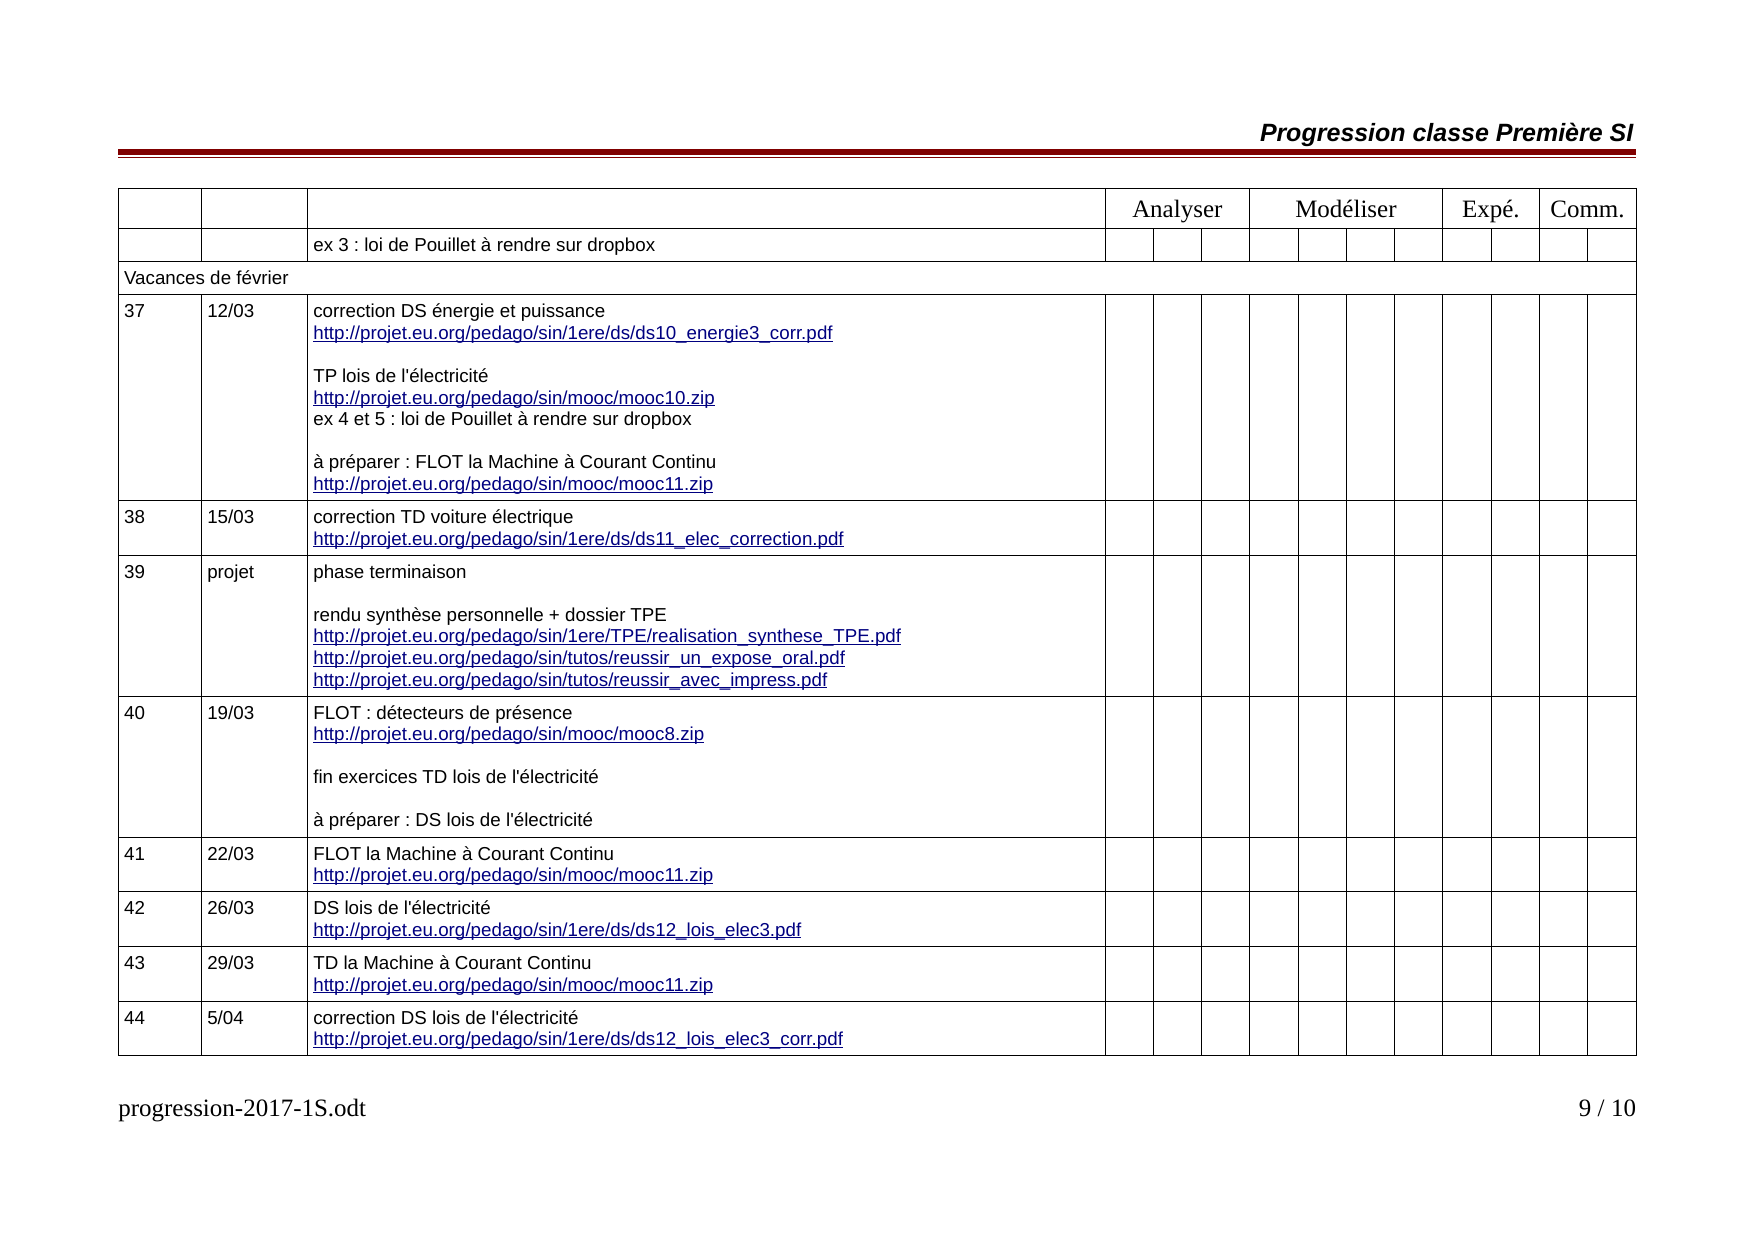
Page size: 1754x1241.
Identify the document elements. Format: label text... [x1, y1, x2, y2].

table_cell 44 [119, 1002, 201, 1055]
table_cell 38 [119, 501, 201, 555]
table_cell FLOT : détecteurs de présence http://projet.eu.org/pedago/sin/mooc/mooc8.zip fin exercices TD lois de l'électricité à préparer : DS lois de l'électricité [308, 697, 1105, 837]
table_cell [1202, 229, 1249, 261]
table_cell [1250, 947, 1298, 1001]
table_cell [1443, 295, 1491, 500]
table_cell [1347, 838, 1394, 891]
table_cell [1347, 501, 1394, 555]
table_cell [1154, 697, 1201, 837]
table_cell Vacances de février [119, 262, 1636, 294]
table_cell [1250, 295, 1298, 500]
table_cell [1492, 1002, 1539, 1055]
table_cell correction DS lois de l'électricité http://projet.eu.org/pedago/sin/1ere/ds/ds12_lois_elec3_corr.pdf [308, 1002, 1105, 1055]
table_cell [1443, 838, 1491, 891]
table_cell [1250, 838, 1298, 891]
table_header Comm. [1540, 189, 1636, 228]
table_cell correction DS énergie et puissance http://projet.eu.org/pedago/sin/1ere/ds/ds10_energie3_corr.pdf TP lois de l'électricité http://projet.eu.org/pedago/sin/mooc/mooc10.zip ex 4 et 5 : loi de Pouillet à rendre sur dropbox à préparer : FLOT la Machine à Courant Continu http://projet.eu.org/pedago/sin/mooc/mooc11.zip [308, 295, 1105, 500]
table_cell [1588, 1002, 1636, 1055]
table_cell [1250, 892, 1298, 946]
table_cell [1202, 697, 1249, 837]
table_header Analyser [1106, 189, 1249, 228]
table_cell [1250, 229, 1298, 261]
table_cell [1492, 892, 1539, 946]
table_cell 41 [119, 838, 201, 891]
table_cell [1492, 838, 1539, 891]
table_cell [1106, 229, 1153, 261]
table_cell [1106, 697, 1153, 837]
table_cell ex 3 : loi de Pouillet à rendre sur dropbox [308, 229, 1105, 261]
table_cell [1106, 838, 1153, 891]
table_cell [1588, 556, 1636, 696]
table_cell [1299, 697, 1346, 837]
table_cell [1395, 892, 1442, 946]
table_cell 15/03 [202, 501, 307, 555]
table_cell [1347, 892, 1394, 946]
table_cell [1299, 229, 1346, 261]
table_cell [1299, 892, 1346, 946]
table_cell correction TD voiture électrique http://projet.eu.org/pedago/sin/1ere/ds/ds11_elec_correction.pdf [308, 501, 1105, 555]
table_cell [1106, 892, 1153, 946]
table_cell [1299, 556, 1346, 696]
table_cell [1202, 1002, 1249, 1055]
table_cell phase terminaison rendu synthèse personnelle + dossier TPE http://projet.eu.org/pedago/sin/1ere/TPE/realisation_synthese_TPE.pdf http://projet.eu.org/pedago/sin/tutos/reussir_un_expose_oral.pdf http://projet.eu.org/pedago/sin/tutos/reussir_avec_impress.pdf [308, 556, 1105, 696]
table_header Modéliser [1250, 189, 1442, 228]
table_cell [1299, 947, 1346, 1001]
table_cell [1588, 295, 1636, 500]
table_header [202, 189, 307, 228]
table_cell [1154, 229, 1201, 261]
table_header [119, 189, 201, 228]
table_cell [1154, 295, 1201, 500]
table_cell [1250, 556, 1298, 696]
table_cell [1154, 1002, 1201, 1055]
table_cell [1395, 697, 1442, 837]
table_cell [1106, 556, 1153, 696]
table_cell [202, 229, 307, 261]
table_cell [1540, 556, 1587, 696]
table_header Expé. [1443, 189, 1539, 228]
table_cell 39 [119, 556, 201, 696]
table_cell TD la Machine à Courant Continu http://projet.eu.org/pedago/sin/mooc/mooc11.zip [308, 947, 1105, 1001]
table_cell [1540, 1002, 1587, 1055]
table_cell [1250, 1002, 1298, 1055]
table_cell [1540, 697, 1587, 837]
table_cell [1299, 501, 1346, 555]
table_cell [1443, 501, 1491, 555]
table_cell projet [202, 556, 307, 696]
table_cell [1588, 229, 1636, 261]
table_cell [1443, 556, 1491, 696]
table_cell [1347, 295, 1394, 500]
table_cell FLOT la Machine à Courant Continu http://projet.eu.org/pedago/sin/mooc/mooc11.zip [308, 838, 1105, 891]
table_cell 40 [119, 697, 201, 837]
table_cell [1492, 501, 1539, 555]
table_cell [1395, 501, 1442, 555]
table_cell DS lois de l'électricité http://projet.eu.org/pedago/sin/1ere/ds/ds12_lois_elec3.pdf [308, 892, 1105, 946]
table_cell [1540, 892, 1587, 946]
table_cell [1492, 947, 1539, 1001]
table_cell [1492, 229, 1539, 261]
table_cell [1202, 892, 1249, 946]
table_cell [1588, 947, 1636, 1001]
table_cell 5/04 [202, 1002, 307, 1055]
table_cell [1443, 947, 1491, 1001]
table_cell [1250, 501, 1298, 555]
table_cell [1154, 838, 1201, 891]
table_cell [1154, 501, 1201, 555]
table_cell 19/03 [202, 697, 307, 837]
table_cell [1395, 295, 1442, 500]
table_cell [1154, 892, 1201, 946]
table_cell [1106, 501, 1153, 555]
table_cell [1540, 229, 1587, 261]
table_cell [1347, 229, 1394, 261]
table_cell [1202, 295, 1249, 500]
table_cell [1347, 556, 1394, 696]
table_cell [1106, 295, 1153, 500]
table_cell [1443, 1002, 1491, 1055]
table_cell 22/03 [202, 838, 307, 891]
table_cell [1588, 697, 1636, 837]
table_cell [1347, 697, 1394, 837]
table_cell [1443, 892, 1491, 946]
table_cell [1588, 892, 1636, 946]
table_header [308, 189, 1105, 228]
table_cell [1202, 501, 1249, 555]
table_cell 42 [119, 892, 201, 946]
table_cell 26/03 [202, 892, 307, 946]
table_cell [1395, 556, 1442, 696]
table_cell [1250, 697, 1298, 837]
table_cell [1299, 1002, 1346, 1055]
table_cell [1492, 697, 1539, 837]
table_cell [1540, 295, 1587, 500]
table_cell [1202, 556, 1249, 696]
table_cell [1540, 838, 1587, 891]
table_cell [1347, 947, 1394, 1001]
table_cell [1202, 947, 1249, 1001]
table_cell [1202, 838, 1249, 891]
table_cell 37 [119, 295, 201, 500]
table_cell [1154, 947, 1201, 1001]
table_cell [1588, 501, 1636, 555]
table_cell [1492, 556, 1539, 696]
table_cell [1106, 947, 1153, 1001]
table_cell [1443, 697, 1491, 837]
table_cell [1540, 501, 1587, 555]
table_cell [1106, 1002, 1153, 1055]
table_cell [1395, 838, 1442, 891]
table_cell [119, 229, 201, 261]
table_cell 12/03 [202, 295, 307, 500]
table_cell [1540, 947, 1587, 1001]
table_cell [1299, 838, 1346, 891]
table_cell [1443, 229, 1491, 261]
table_cell [1154, 556, 1201, 696]
table_cell [1395, 947, 1442, 1001]
table_cell 43 [119, 947, 201, 1001]
table_cell [1299, 295, 1346, 500]
table_cell [1347, 1002, 1394, 1055]
table_cell [1395, 1002, 1442, 1055]
table_cell [1492, 295, 1539, 500]
table_cell [1395, 229, 1442, 261]
table_cell [1588, 838, 1636, 891]
table_cell 29/03 [202, 947, 307, 1001]
